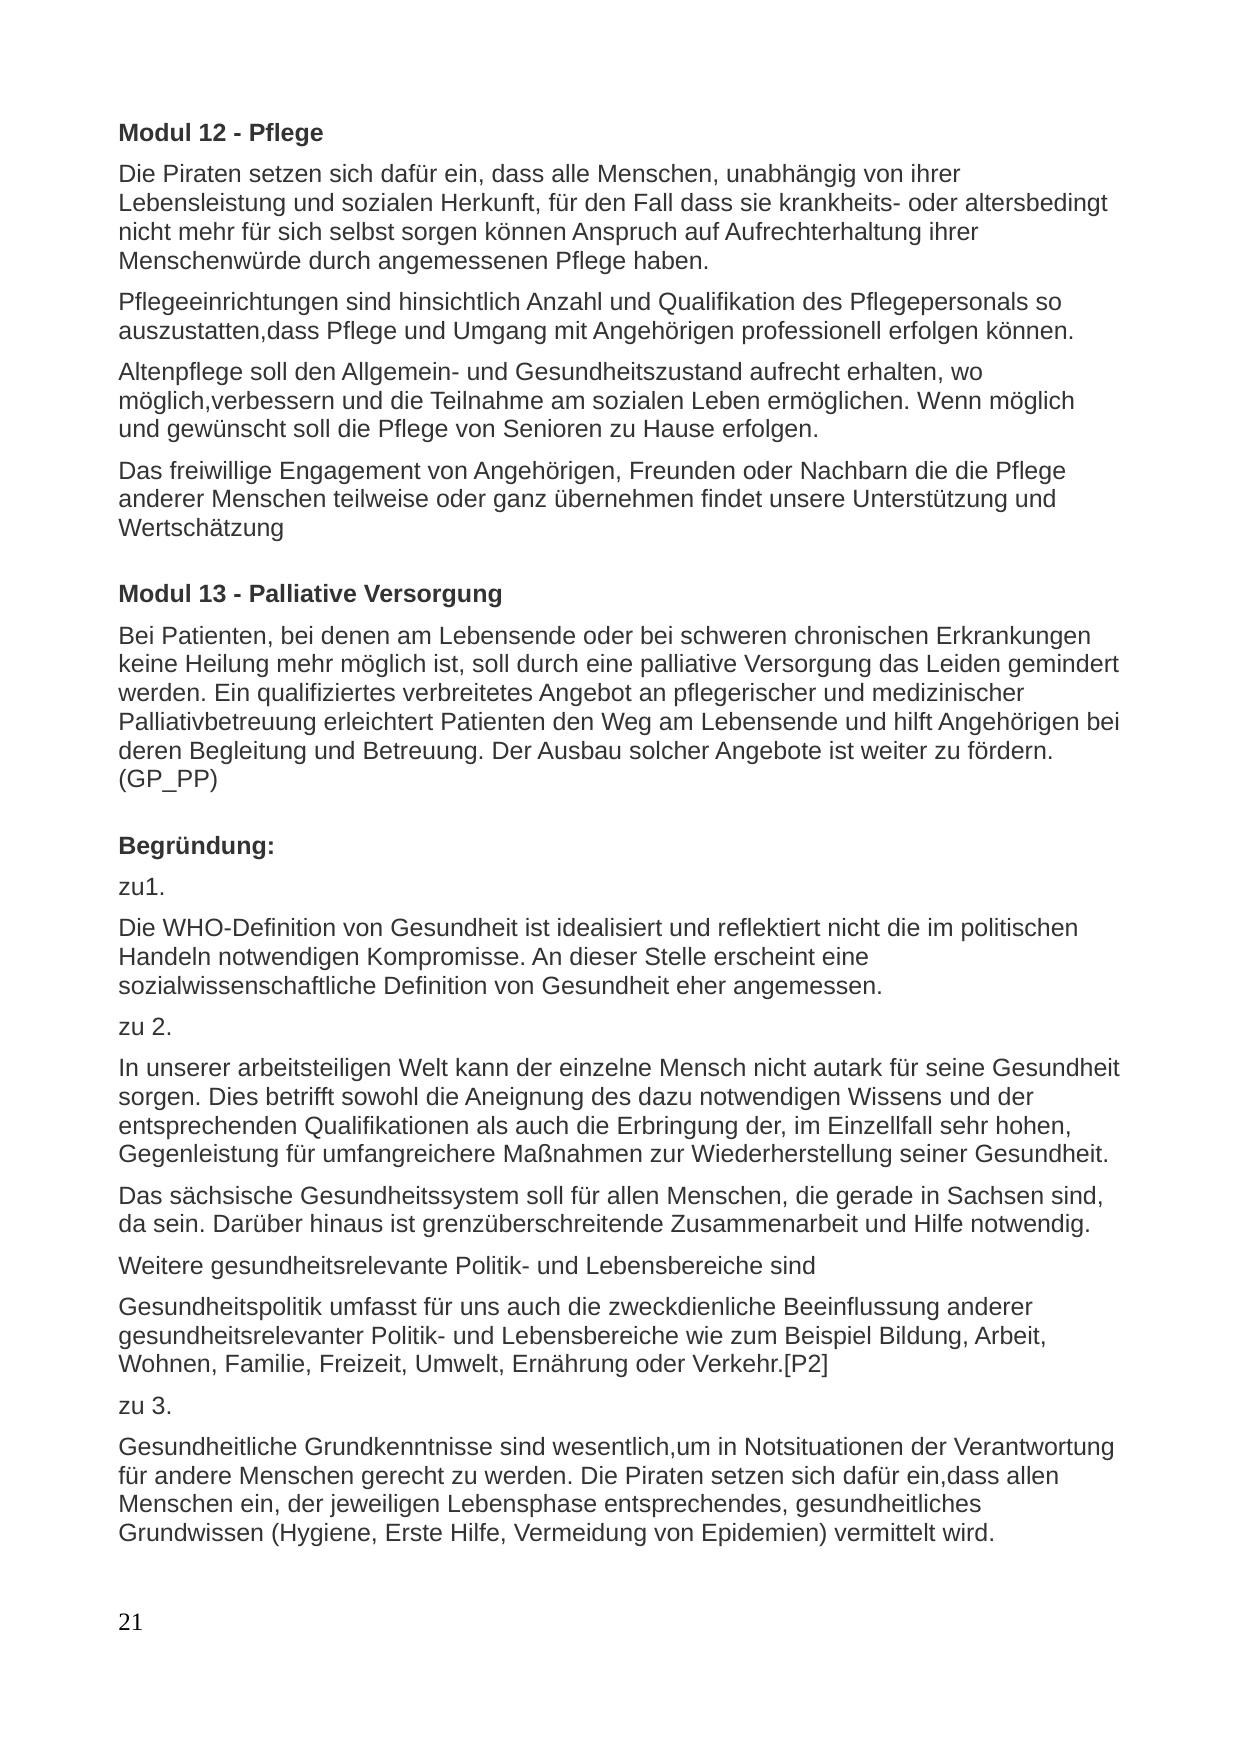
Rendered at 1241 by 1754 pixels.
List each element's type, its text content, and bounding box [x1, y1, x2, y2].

text zu1. [118, 872, 1122, 901]
text Die WHO-Definition von Gesundheit ist idealisiert und reflektiert nicht die im politischen Handeln notwendigen Kompromisse. An dieser Stelle erscheint eine sozialwissenschaftliche Definition von Gesundheit eher angemessen. [118, 913, 1122, 999]
text Pflegeeinrichtungen sind hinsichtlich Anzahl und Qualifikation des Pflegepersonals so auszustatten,dass Pflege und Umgang mit Angehörigen professionell erfolgen können. [118, 287, 1122, 344]
text In unserer arbeitsteiligen Welt kann der einzelne Mensch nicht autark für seine Gesundheit sorgen. Dies betrifft sowohl die Aneignung des dazu notwendigen Wissens und der entsprechenden Qualifikationen als auch die Erbringung der, im Einzellfall sehr hohen, Gegenleistung für umfangreichere Maßnahmen zur Wiederherstellung seiner Gesundheit. [118, 1053, 1122, 1168]
subtitle Modul 12 - Pflege [118, 118, 1122, 147]
text Gesundheitliche Grundkenntnisse sind wesentlich,um in Notsituationen der Verantwortung für andere Menschen gerecht zu werden. Die Piraten setzen sich dafür ein,dass allen Menschen ein, der jeweiligen Lebensphase entsprechendes, gesundheitliches Grundwissen (Hygiene, Erste Hilfe, Vermeidung von Epidemien) vermittelt wird. [118, 1432, 1122, 1547]
text Das freiwillige Engagement von Angehörigen, Freunden oder Nachbarn die die Pflege anderer Menschen teilweise oder ganz übernehmen findet unsere Unterstützung und Wertschätzung [118, 456, 1122, 542]
text zu 3. [118, 1391, 1122, 1419]
subtitle Begründung: [118, 831, 1122, 859]
text Weitere gesundheitsrelevante Politik- und Lebensbereiche sind [118, 1251, 1122, 1279]
text Gesundheitspolitik umfasst für uns auch die zweckdienliche Beeinflussung anderer gesundheitsrelevanter Politik- und Lebensbereiche wie zum Beispiel Bildung, Arbeit, Wohnen, Familie, Freizeit, Umwelt, Ernährung oder Verkehr.[P2] [118, 1292, 1122, 1378]
text Bei Patienten, bei denen am Lebensende oder bei schweren chronischen Erkrankungen keine Heilung mehr möglich ist, soll durch eine palliative Versorgung das Leiden gemindert werden. Ein qualifiziertes verbreitetes Angebot an pflegerischer und medizinischer Palliativbetreuung erleichtert Patienten den Weg am Lebensende und hilft Angehörigen bei deren Begleitung und Betreuung. Der Ausbau solcher Angebote ist weiter zu fördern.(GP_PP) [118, 621, 1122, 793]
text Altenpflege soll den Allgemein- und Gesundheitszustand aufrecht erhalten, wo möglich,verbessern und die Teilnahme am sozialen Leben ermöglichen. Wenn möglich und gewünscht soll die Pflege von Senioren zu Hause erfolgen. [118, 357, 1122, 443]
text zu 2. [118, 1012, 1122, 1041]
text Die Piraten setzen sich dafür ein, dass alle Menschen, unabhängig von ihrer Lebensleistung und sozialen Herkunft, für den Fall dass sie krankheits- oder altersbedingt nicht mehr für sich selbst sorgen können Anspruch auf Aufrechterhaltung ihrer Menschenwürde durch angemessenen Pflege haben. [118, 159, 1122, 274]
subtitle Modul 13 - Palliative Versorgung [118, 579, 1122, 608]
text Das sächsische Gesundheitssystem soll für allen Menschen, die gerade in Sachsen sind, da sein. Darüber hinaus ist grenzüberschreitende Zusammenarbeit und Hilfe notwendig. [118, 1181, 1122, 1238]
